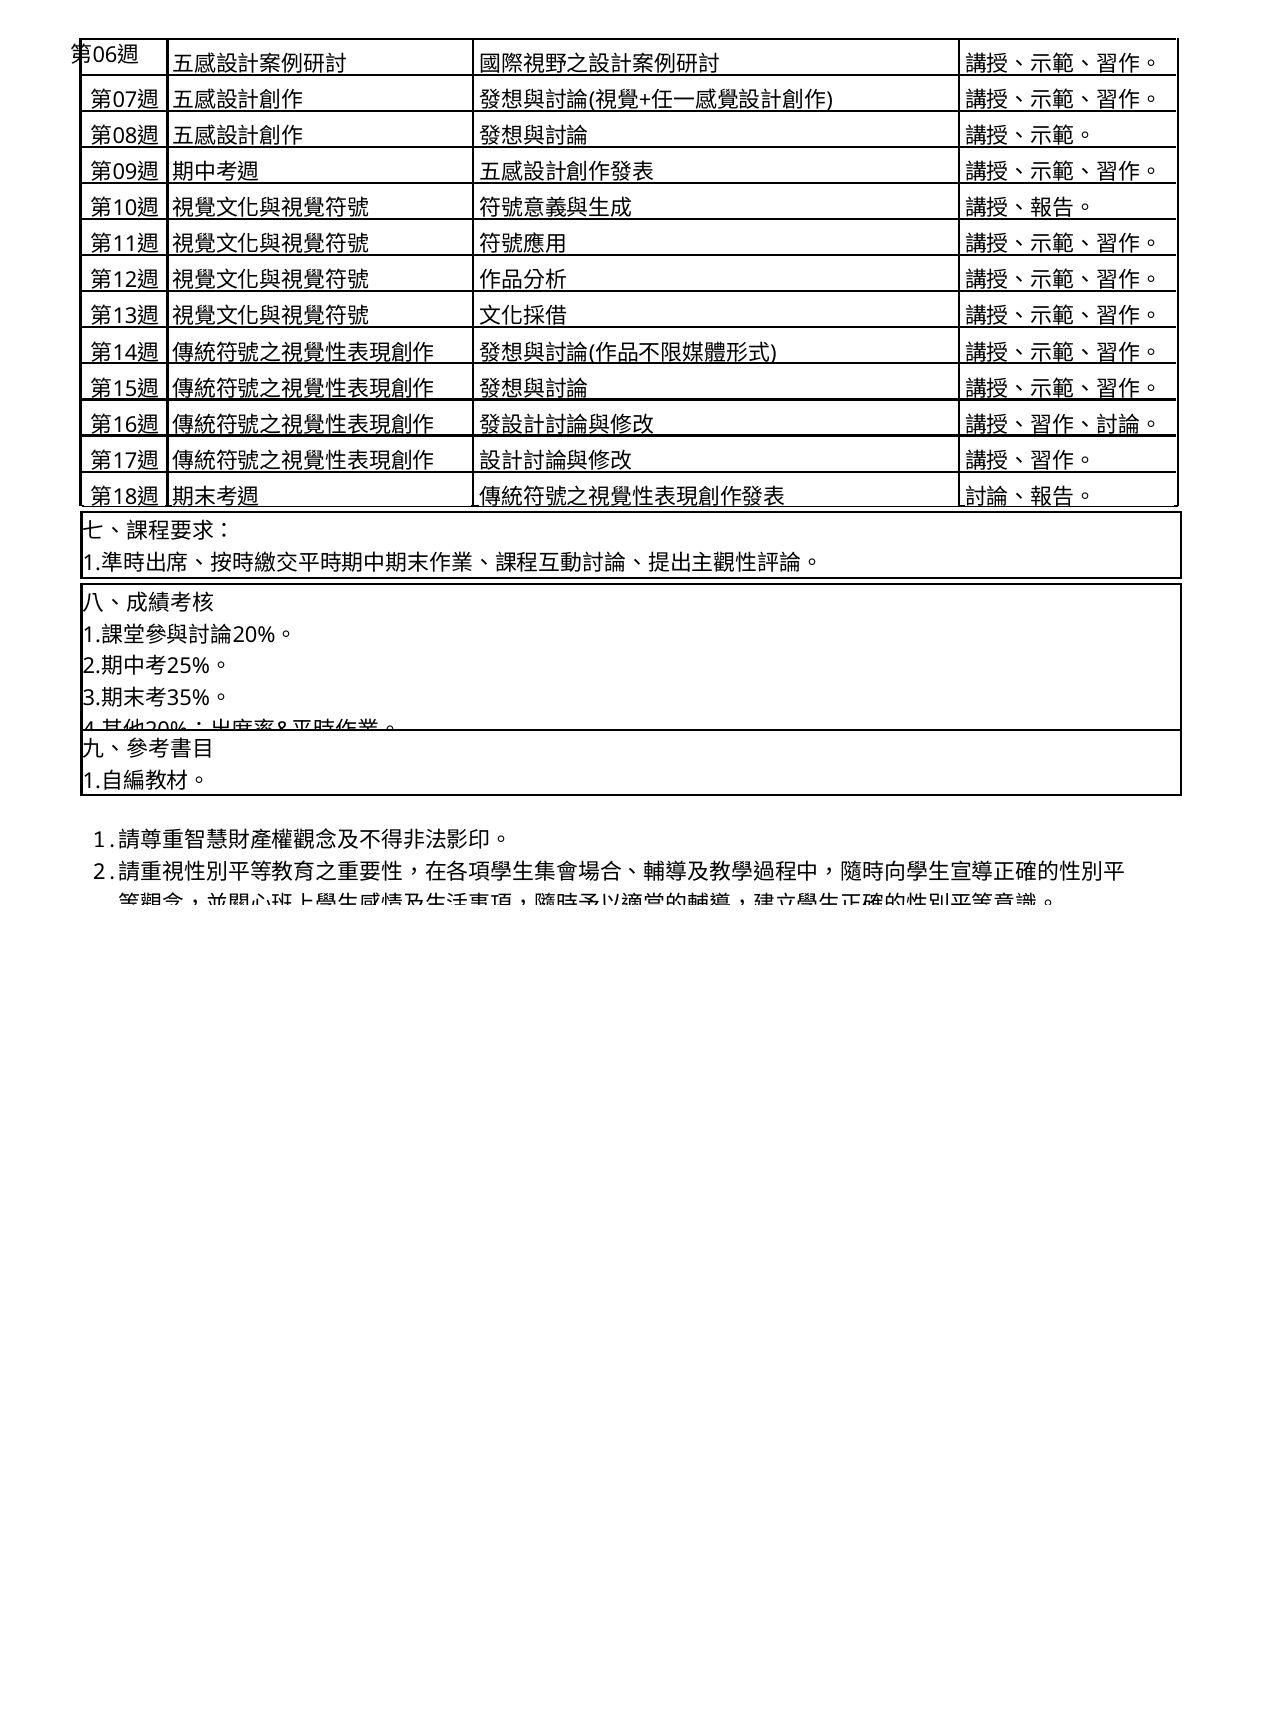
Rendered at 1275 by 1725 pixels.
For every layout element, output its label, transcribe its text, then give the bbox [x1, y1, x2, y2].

text 發想與討論(作品不限媒體形式) [479, 334, 958, 362]
text 4.其他20%：出席率&平時作業。 [83, 710, 1180, 729]
text 期中考週 [172, 154, 471, 182]
text 第06週 [960, 37, 1178, 69]
text 講授、示範、習作。 [965, 262, 1174, 290]
text 第15週 [84, 371, 165, 398]
text 第13週 [84, 298, 165, 326]
text 1.請尊重智慧財產權觀念及不得非法影印。 [92, 822, 1175, 854]
text 視覺文化與視覺符號 [172, 226, 471, 254]
text 1.課堂參與討論20%。 [83, 615, 1180, 646]
text 發想與討論 [479, 118, 958, 146]
text 符號意義與生成 [479, 190, 958, 218]
text 傳統符號之視覺性表現創作 [172, 407, 471, 434]
text 傳統符號之視覺性表現創作 [172, 334, 471, 362]
text 講授、示範、習作。 [965, 154, 1174, 182]
text 講授、示範、習作。 [965, 226, 1174, 254]
text 第18週 [84, 479, 165, 506]
text 九、參考書目 [83, 731, 1180, 761]
text 第10週 [84, 190, 165, 218]
text 講授、示範、習作。 [965, 371, 1174, 398]
text 第11週 [84, 226, 165, 254]
text 發想與討論(視覺+任一感覺設計創作) [479, 82, 958, 110]
text 1.準時出席、按時繳交平時期中期末作業、課程互動討論、提出主觀性評論。 [83, 543, 1180, 577]
text 講授、示範、習作。 [965, 334, 1174, 362]
text 傳統符號之視覺性表現創作 [172, 443, 471, 470]
text 第12週 [84, 262, 165, 290]
text 七、課程要求： [83, 513, 1180, 543]
text 講授、示範、習作。 [965, 298, 1174, 326]
text 第06週 [1179, 37, 1237, 69]
text 第09週 [84, 154, 165, 182]
text 第06週 [82, 40, 166, 69]
text 討論、報告。 [965, 479, 1174, 506]
text 講授、習作。 [965, 443, 1174, 470]
text 第16週 [84, 407, 165, 434]
text 2.期中考25%。 [83, 646, 1180, 678]
text 五感設計創作 [172, 82, 471, 110]
text 五感設計案例研討 [172, 46, 471, 74]
text 符號應用 [479, 226, 958, 254]
text 傳統符號之視覺性表現創作發表 [479, 479, 958, 506]
text 講授、示範。 [965, 118, 1174, 146]
text 第14週 [84, 334, 165, 362]
text 期末考週 [172, 479, 471, 506]
text 講授、報告。 [965, 190, 1174, 218]
text 傳統符號之視覺性表現創作 [172, 371, 471, 398]
text 3.期末考35%。 [83, 678, 1180, 710]
text 視覺文化與視覺符號 [172, 262, 471, 290]
text 視覺文化與視覺符號 [172, 190, 471, 218]
text 文化採借 [479, 298, 958, 326]
text 第17週 [84, 443, 165, 470]
text 設計討論與修改 [479, 443, 958, 470]
text 八、成績考核 [83, 585, 1180, 615]
text 第06週 [474, 40, 958, 69]
text 講授、示範、習作。 [965, 82, 1174, 110]
text 第08週 [84, 118, 165, 146]
text 五感設計創作 [172, 118, 471, 146]
text 第06週 [169, 40, 472, 69]
text 講授、示範、習作。 [965, 46, 1174, 74]
text 發想與討論 [479, 371, 958, 398]
text 國際視野之設計案例研討 [479, 46, 958, 74]
text 五感設計創作發表 [479, 154, 958, 182]
text 第07週 [84, 82, 165, 110]
text 等觀念，並關心班上學生感情及生活事項，隨時予以適當的輔導，建立學生正確的性別平等意識。 [92, 886, 1175, 905]
text 作品分析 [479, 262, 958, 290]
text 1.自編教材。 [83, 761, 1180, 794]
text 講授、習作、討論。 [965, 407, 1174, 434]
text 2.請重視性別平等教育之重要性，在各項學生集會場合、輔導及教學過程中，隨時向學生宣導正確的性別平 [92, 854, 1175, 886]
text 視覺文化與視覺符號 [172, 298, 471, 326]
text 發設計討論與修改 [479, 407, 958, 434]
text 第06週 [37, 37, 81, 69]
